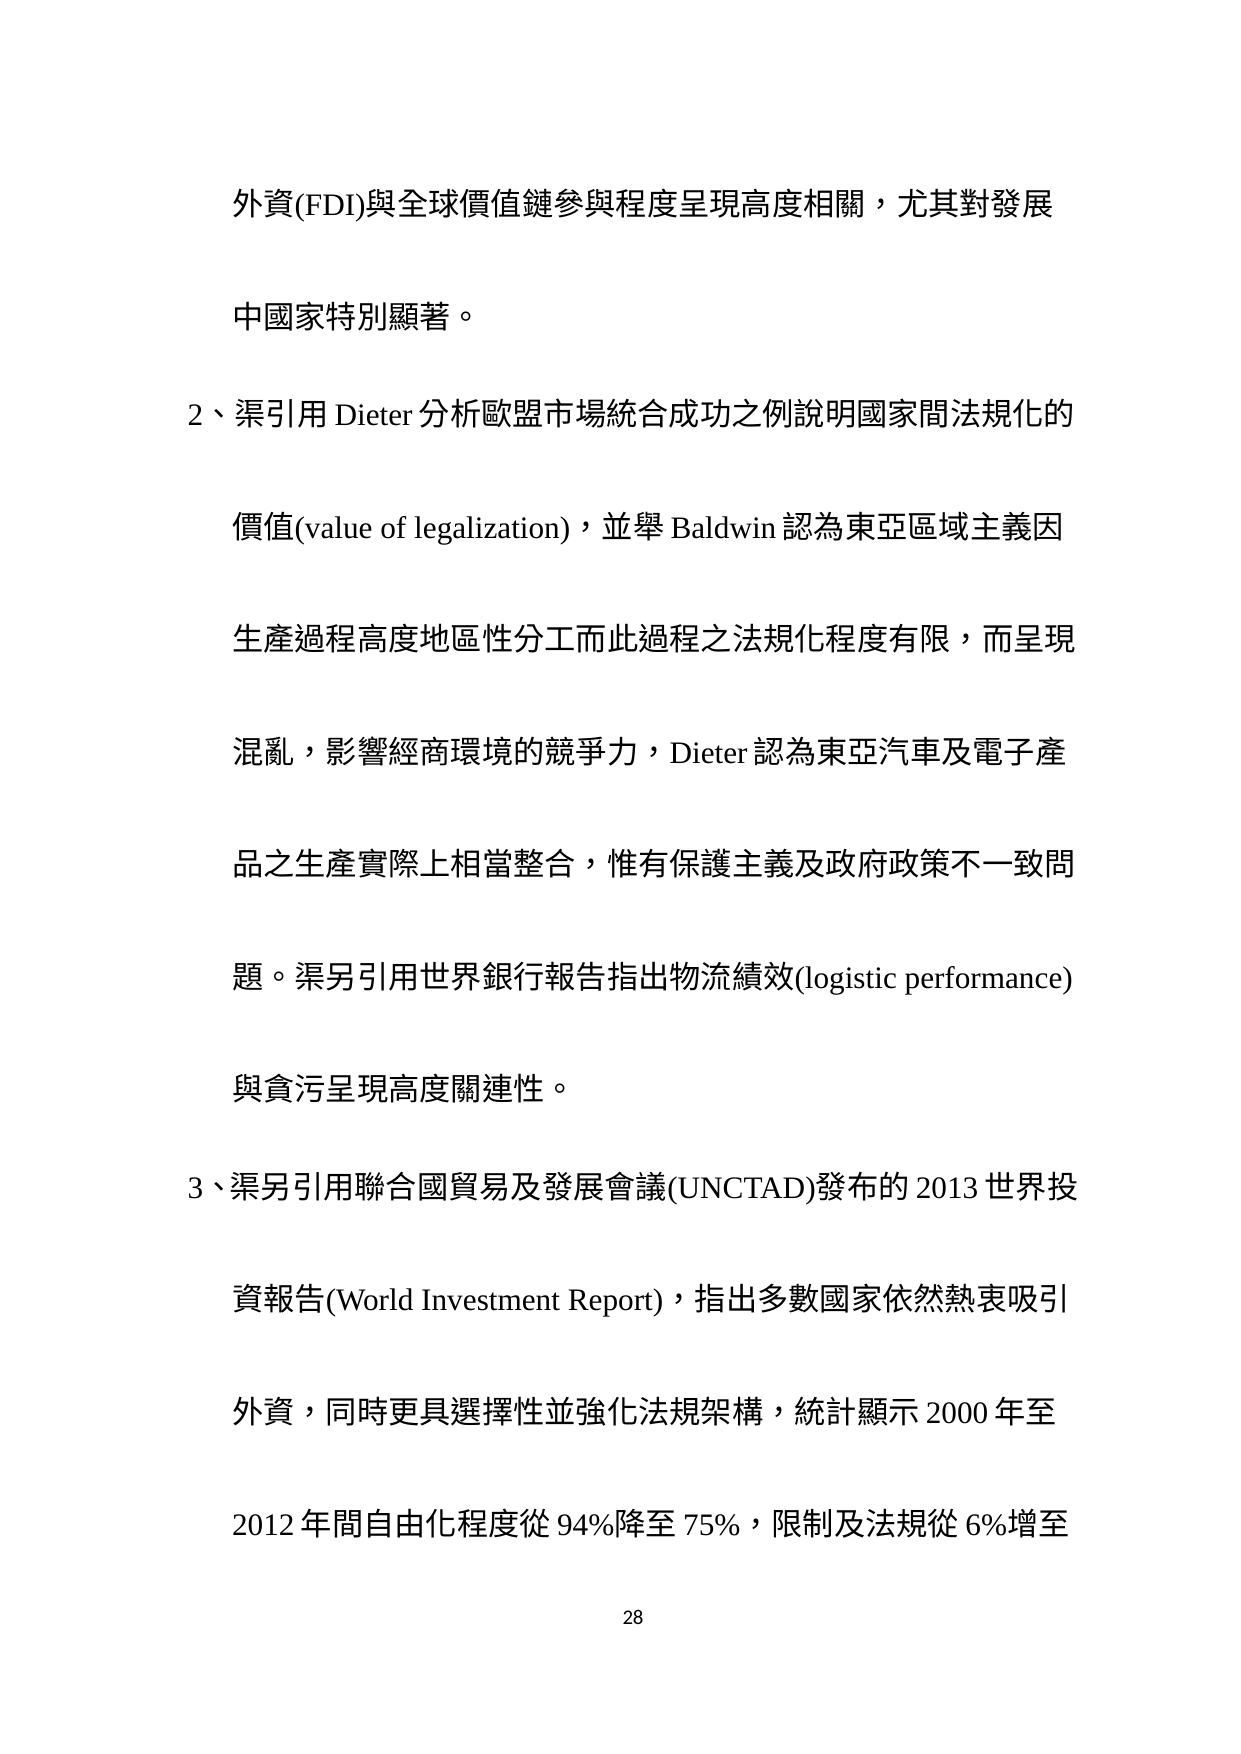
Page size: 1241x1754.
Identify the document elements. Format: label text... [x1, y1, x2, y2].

text 1、渠指出從單一生產者到全球價值鏈之發展，已改變貿易型態，境內措施包括投資對貿易流動愈加重要，投資保障制度有助吸引個別國家甚至區域，因此貿易政策與投資政策日益互相連結。渠分析全球化下廠商追求市場、效率及資源，產生不同模式，外資(FDI)與全球價值鏈參與程度呈現高度相關，尤其對發展中國家特別顯著。 [187, 164, 1078, 352]
text 2、渠引用Dieter分析歐盟市場統合成功之例說明國家間法規化的價值(value of legalization)，並舉Baldwin認為東亞區域主義因生產過程高度地區性分工而此過程之法規化程度有限，而呈現混亂，影響經商環境的競爭力，Dieter認為東亞汽車及電子產品之生產實際上相當整合，惟有保護主義及政府政策不一致問題。渠另引用世界銀行報告指出物流績效(logistic performance)與貪污呈現高度關連性。 [187, 374, 1078, 1124]
text 3、渠另引用聯合國貿易及發展會議(UNCTAD)發布的2013世界投資報告(World Investment Report)，指出多數國家依然熱衷吸引外資，同時更具選擇性並強化法規架構，統計顯示2000年至2012年間自由化程度從94%降至75%，限制及法規從6%增至 [187, 1147, 1078, 1560]
